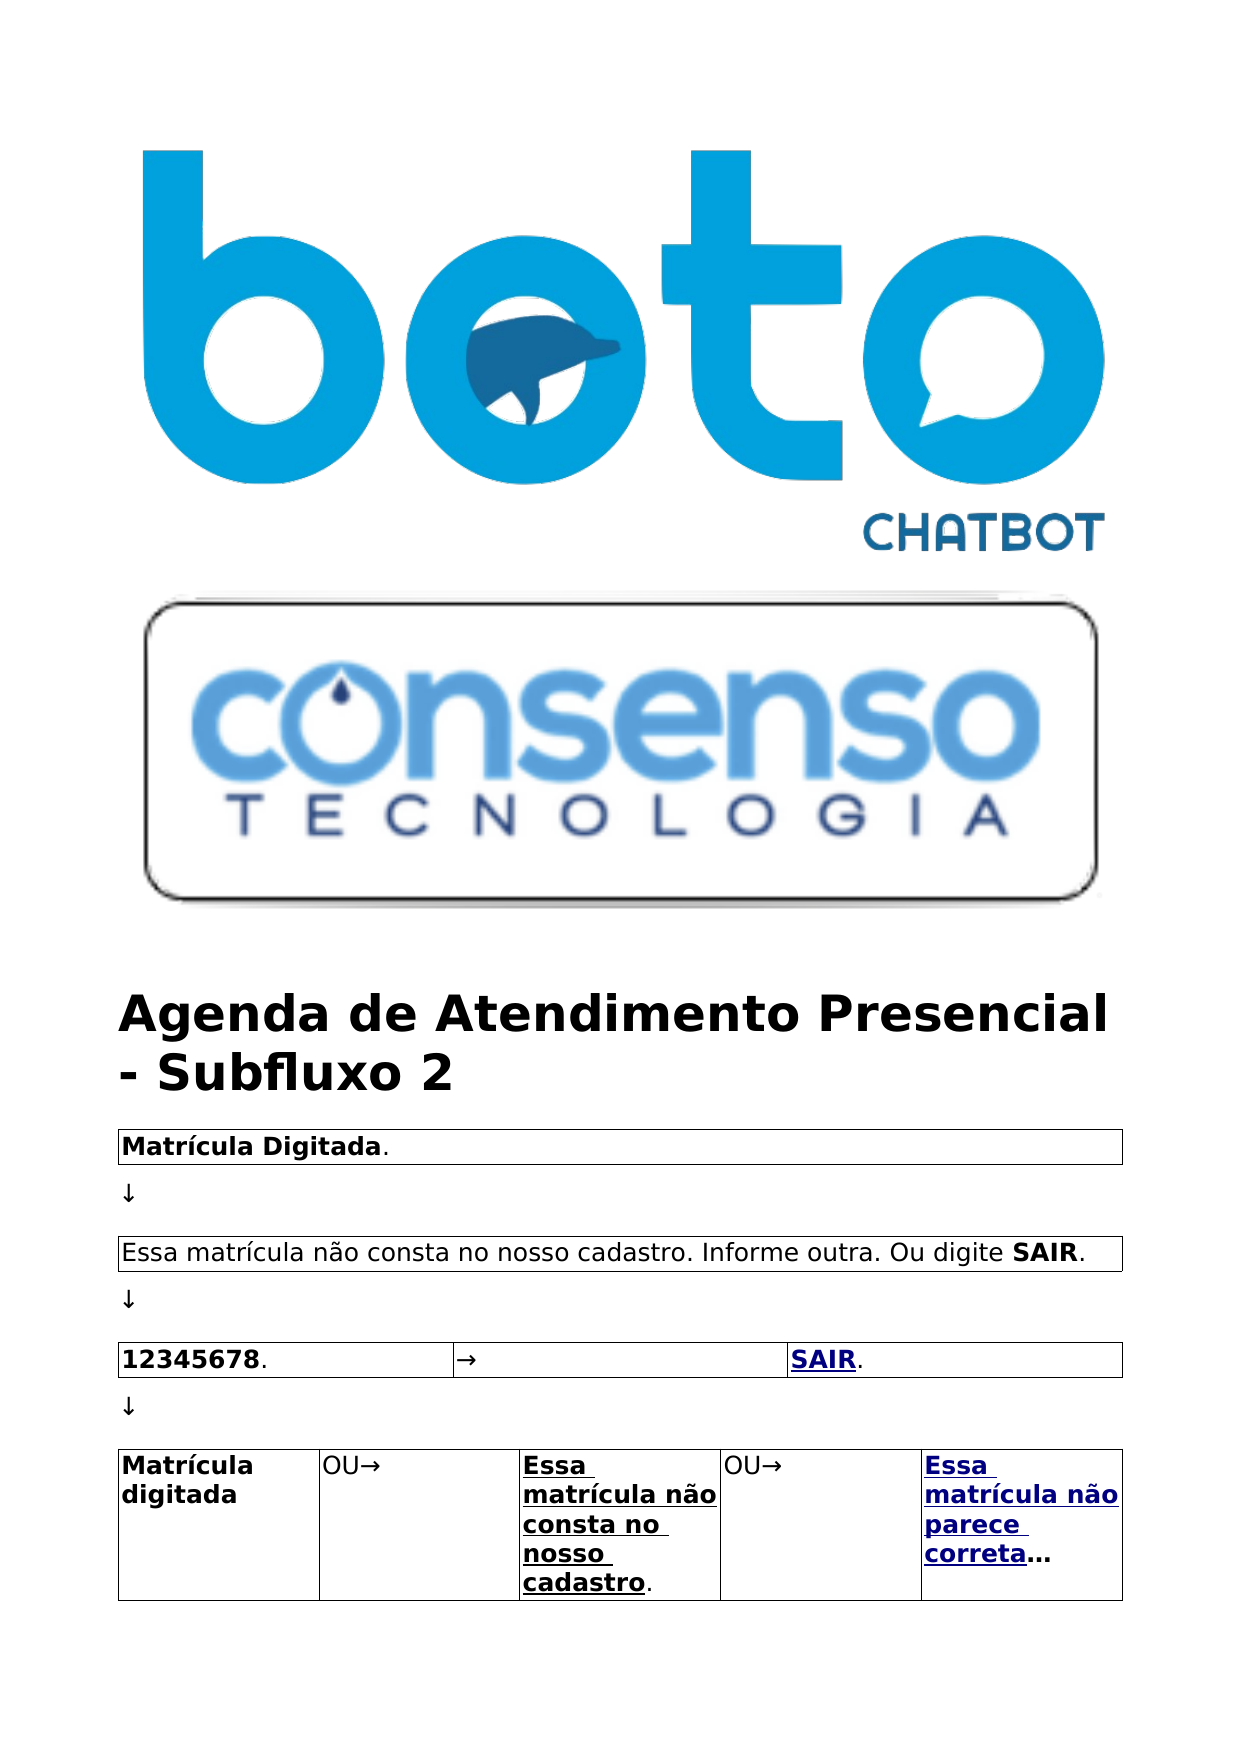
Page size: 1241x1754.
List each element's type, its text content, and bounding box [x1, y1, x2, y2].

table_header Matrícula digitada [119, 1450, 319, 1600]
table_header SAIR. [788, 1343, 1122, 1377]
table_header Essa matrícula não consta no nosso cadastro. Informe outra. Ou digite SAIR. [119, 1237, 1122, 1271]
text ↓ [118, 1392, 1122, 1421]
table_header 12345678. [119, 1343, 453, 1377]
text ↓ [118, 1286, 1122, 1315]
table_header OU→ [721, 1450, 921, 1600]
picture [118, 586, 1123, 936]
table_header OU→ [320, 1450, 519, 1600]
table_header Matrícula Digitada. [119, 1130, 1122, 1164]
text ↓ [118, 1179, 1122, 1208]
picture [118, 118, 1123, 575]
table_header Essa matrícula não consta no nosso cadastro. [520, 1450, 720, 1600]
table_header Essa matrícula não parece correta… [922, 1450, 1122, 1600]
subtitle Agenda de Atendimento Presencial - Subfluxo 2 [118, 985, 1122, 1102]
table_header → [454, 1343, 787, 1377]
